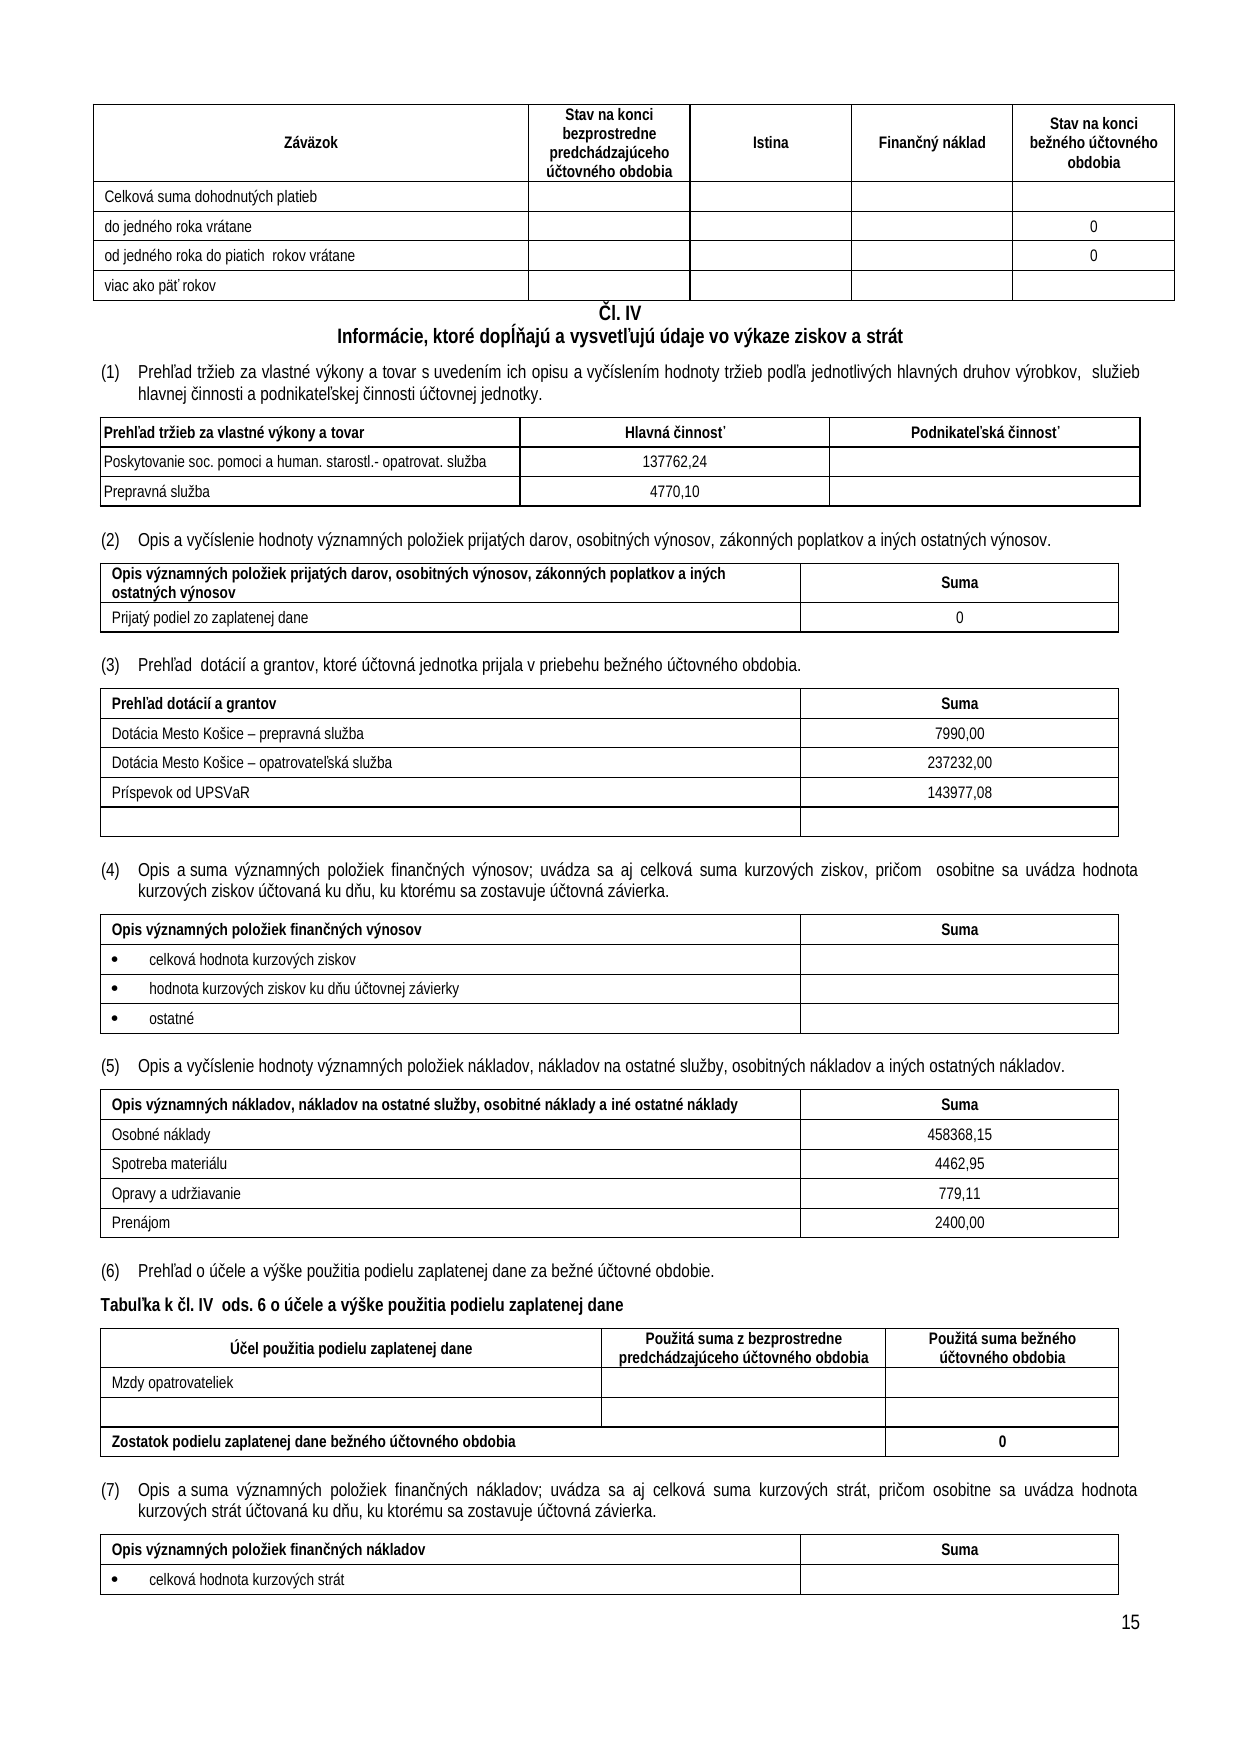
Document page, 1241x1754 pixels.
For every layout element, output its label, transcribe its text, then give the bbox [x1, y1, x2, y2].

table_cell [801, 1004, 1118, 1033]
table_cell Dotácia Mesto Košice – opatrovateľská služba [101, 748, 800, 777]
table_header Opis významných položiek prijatých darov, osobitných výnosov, zákonných poplatkov a iných ostatných výnosov [101, 564, 800, 602]
table_cell 2400,00 [801, 1209, 1118, 1237]
table_cell Prijatý podiel zo zaplatenej dane [101, 603, 800, 631]
table_cell [801, 1565, 1118, 1593]
table_cell Poskytovanie soc. pomoci a human. starostl.- opatrovat. služba [101, 448, 519, 476]
table_cell 4770,10 [521, 477, 829, 505]
table_header Prehľad tržieb za vlastné výkony a tovar [101, 418, 519, 446]
list Prehľad dotácií a grantov, ktoré účtovná jednotka prijala v priebehu bežného účtovného obdobia. [101, 654, 1140, 676]
table_cell od jedného roka do piatich rokov vrátane [94, 241, 528, 270]
table_cell 4462,95 [801, 1150, 1118, 1178]
table_cell [886, 1368, 1118, 1397]
table_header Použitá suma z bezprostredne predchádzajúceho účtovného obdobia [602, 1329, 885, 1367]
table_header Stav na konci bežného účtovného obdobia [1013, 105, 1174, 181]
table_header Použitá suma bežného účtovného obdobia [886, 1329, 1118, 1367]
table_cell [691, 212, 851, 240]
table_cell Prepravná služba [101, 477, 519, 505]
table_cell [852, 241, 1012, 270]
table_cell Osobné náklady [101, 1120, 800, 1148]
table_cell Celková suma dohodnutých platieb [94, 182, 528, 211]
table_cell Dotácia Mesto Košice – prepravná služba [101, 719, 800, 747]
list Prehľad tržieb za vlastné výkony a tovar s uvedením ich opisu a vyčíslením hodnoty tržieb podľa jednotlivých hlavných druhov výrobkov, služieb hlavnej činnosti a podnikateľskej činnosti účtovnej jednotky. [101, 361, 1140, 404]
table_cell [691, 271, 851, 299]
table_cell [529, 241, 689, 270]
table_cell Príspevok od UPSVaR [101, 778, 800, 806]
table_cell [529, 271, 689, 299]
table_cell 237232,00 [801, 748, 1118, 777]
table_cell 137762,24 [521, 448, 829, 476]
table_cell [602, 1368, 885, 1397]
table_cell ostatné [101, 1004, 800, 1033]
list Opis a vyčíslenie hodnoty významných položiek prijatých darov, osobitných výnosov, zákonných poplatkov a iných ostatných výnosov. [101, 528, 1140, 550]
table_cell 0 [801, 603, 1118, 631]
text Tabuľka k čl. IV ods. 6 o účele a výške použitia podielu zaplatenej dane [100, 1294, 1140, 1315]
table_header Prehľad dotácií a grantov [101, 689, 800, 718]
table_cell [691, 241, 851, 270]
table_header Podnikateľská činnosť [830, 418, 1139, 446]
table_cell [801, 945, 1118, 973]
table_header Suma [801, 1090, 1118, 1119]
list Opis a vyčíslenie hodnoty významných položiek nákladov, nákladov na ostatné služby, osobitných nákladov a iných ostatných nákladov. [101, 1055, 1140, 1077]
table_cell celková hodnota kurzových strát [101, 1565, 800, 1593]
table_header Finančný náklad [852, 105, 1012, 181]
table_cell 779,11 [801, 1179, 1118, 1208]
table_header Stav na konci bezprostredne predchádzajúceho účtovného obdobia [529, 105, 689, 181]
table_cell Opravy a udržiavanie [101, 1179, 800, 1208]
table_cell [830, 477, 1139, 505]
table_cell do jedného roka vrátane [94, 212, 528, 240]
table_cell [801, 808, 1118, 836]
list Opis a suma významných položiek finančných nákladov; uvádza sa aj celková suma kurzových strát, pričom osobitne sa uvádza hodnota kurzových strát účtovaná ku dňu, ku ktorému sa zostavuje účtovná závierka. [101, 1479, 1140, 1522]
table_header Účel použitia podielu zaplatenej dane [101, 1329, 601, 1367]
table_header Suma [801, 689, 1118, 718]
table_cell [529, 182, 689, 211]
table_cell [886, 1398, 1118, 1426]
subtitle Čl. IV [100, 301, 1140, 324]
table_cell [529, 212, 689, 240]
table_header Suma [801, 1535, 1118, 1564]
table_header Opis významných položiek finančných výnosov [101, 915, 800, 944]
table_cell Prenájom [101, 1209, 800, 1237]
table_header Istina [691, 105, 851, 181]
table_cell 7990,00 [801, 719, 1118, 747]
table_cell 458368,15 [801, 1120, 1118, 1148]
table_cell celková hodnota kurzových ziskov [101, 945, 800, 973]
table_header Opis významných položiek finančných nákladov [101, 1535, 800, 1564]
table_header Záväzok [94, 105, 528, 181]
table_cell [1013, 182, 1174, 211]
table_cell hodnota kurzových ziskov ku dňu účtovnej závierky [101, 975, 800, 1003]
table_cell 143977,08 [801, 778, 1118, 806]
table_cell [830, 448, 1139, 476]
list Prehľad o účele a výške použitia podielu zaplatenej dane za bežné účtovné obdobie. [101, 1260, 1140, 1281]
table_cell [1013, 271, 1174, 299]
table_cell [101, 808, 800, 836]
table_cell [691, 182, 851, 211]
list Opis a suma významných položiek finančných výnosov; uvádza sa aj celková suma kurzových ziskov, pričom osobitne sa uvádza hodnota kurzových ziskov účtovaná ku dňu, ku ktorému sa zostavuje účtovná závierka. [101, 859, 1140, 902]
table_header Hlavná činnosť [521, 418, 829, 446]
table_header Opis významných nákladov, nákladov na ostatné služby, osobitné náklady a iné ostatné náklady [101, 1090, 800, 1119]
table_cell 0 [1013, 241, 1174, 270]
table_cell [852, 271, 1012, 299]
table_cell [852, 212, 1012, 240]
table_header Suma [801, 915, 1118, 944]
table_header Suma [801, 564, 1118, 602]
table_cell 0 [886, 1428, 1118, 1456]
table_cell Zostatok podielu zaplatenej dane bežného účtovného obdobia [101, 1428, 885, 1456]
table_cell Mzdy opatrovateliek [101, 1368, 601, 1397]
subtitle Informácie, ktoré dopĺňajú a vysvetľujú údaje vo výkaze ziskov a strát [100, 324, 1140, 348]
table_cell [602, 1398, 885, 1426]
table_cell 0 [1013, 212, 1174, 240]
table_cell Spotreba materiálu [101, 1150, 800, 1178]
table_cell [101, 1398, 601, 1426]
table_cell [852, 182, 1012, 211]
table_cell viac ako päť rokov [94, 271, 528, 299]
table_cell [801, 975, 1118, 1003]
